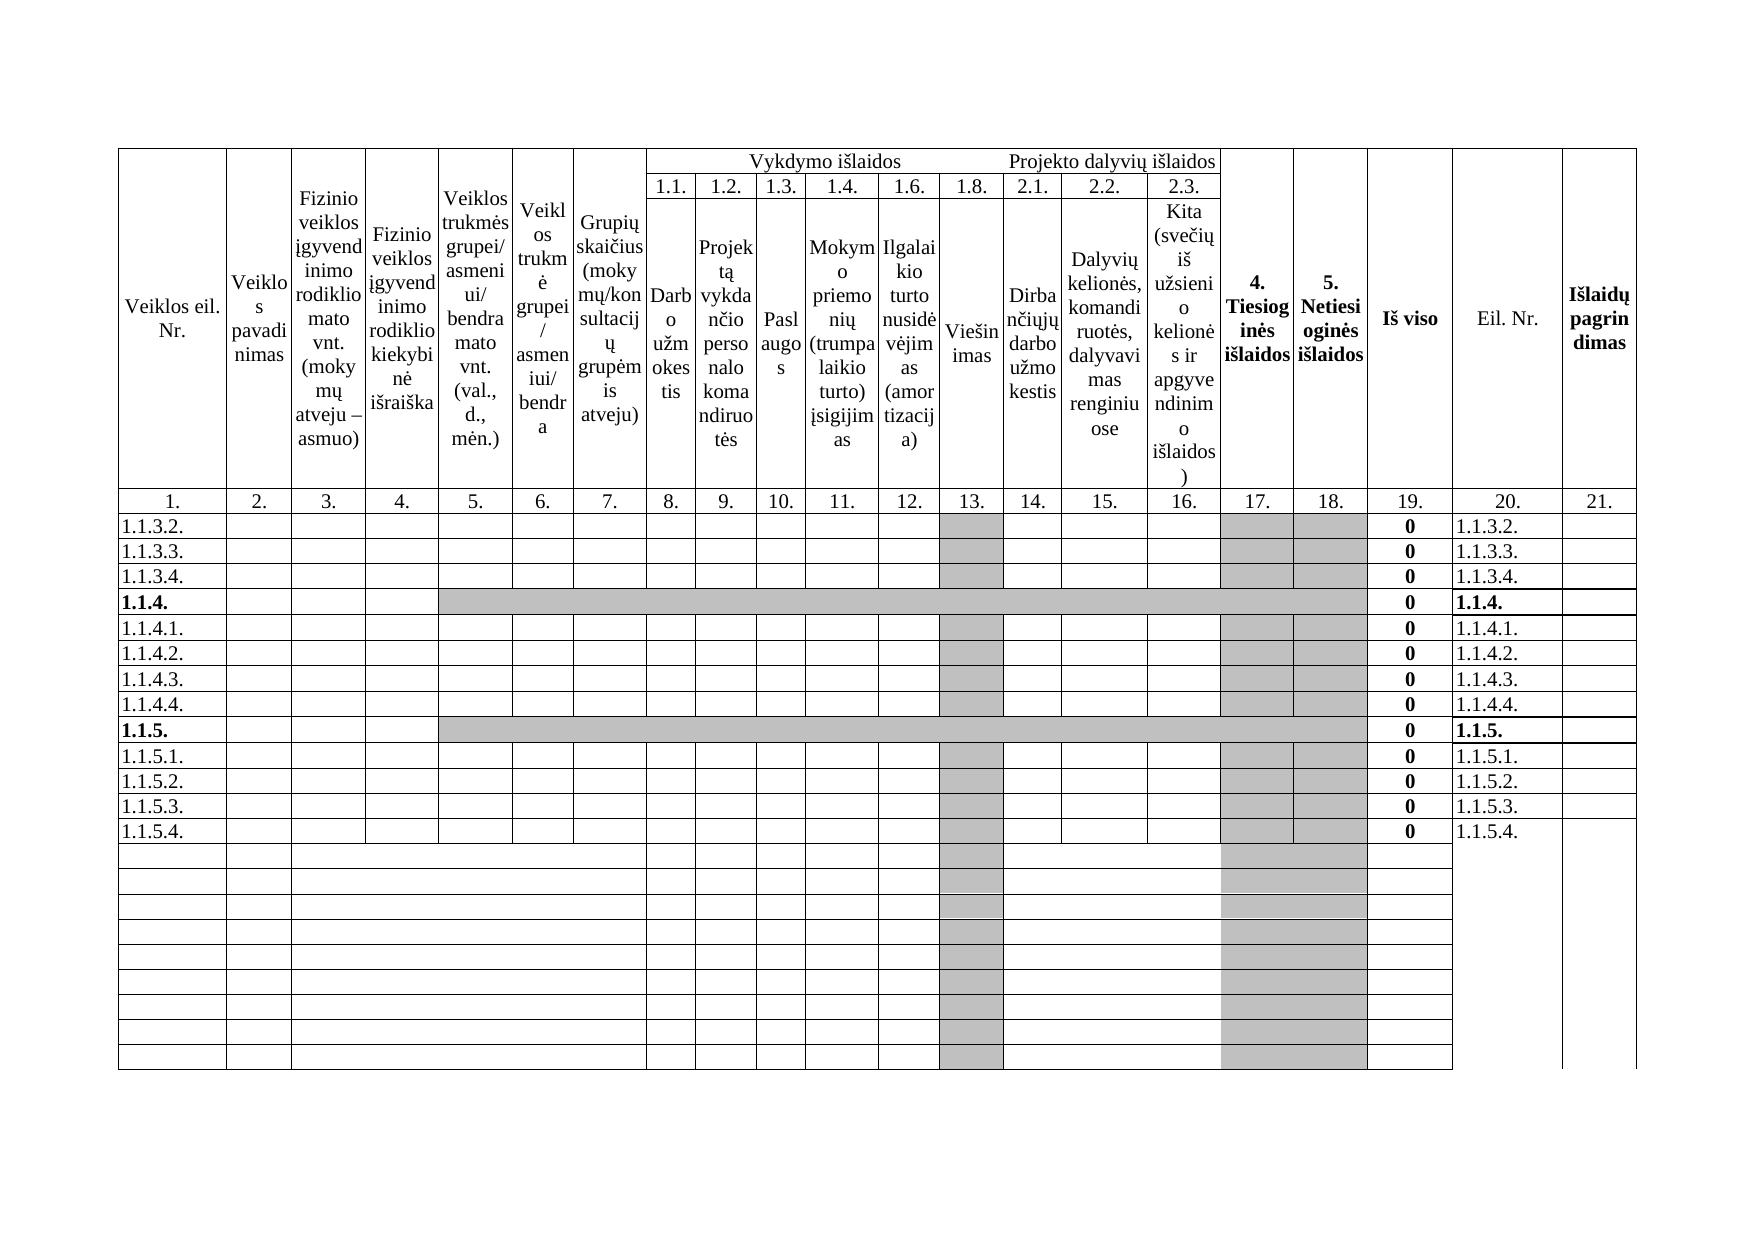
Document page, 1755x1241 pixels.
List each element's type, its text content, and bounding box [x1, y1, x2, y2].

table_cell [119, 844, 226, 868]
table_cell [696, 895, 756, 918]
table_cell [1148, 539, 1220, 563]
table_cell 1.1.4.3. [119, 666, 226, 691]
table_cell 0 [1368, 615, 1452, 640]
table_cell 0 [1368, 564, 1452, 588]
table_cell 0 [1368, 819, 1452, 843]
table_cell [227, 539, 291, 563]
table_cell [757, 564, 805, 588]
table_cell [365, 970, 439, 994]
table_cell [439, 869, 512, 893]
table_cell [1563, 590, 1636, 614]
table_cell [879, 794, 939, 818]
table_cell [647, 1045, 695, 1069]
table_cell [366, 641, 438, 665]
table_cell [1004, 615, 1061, 640]
table_cell [1147, 869, 1221, 893]
table_cell [366, 819, 438, 843]
table_cell [366, 666, 438, 691]
table_cell 1.1.5.2. [1453, 769, 1562, 793]
table_cell [1368, 844, 1452, 868]
table_cell [1062, 819, 1147, 843]
table_cell [365, 1020, 439, 1044]
table_cell [1563, 616, 1636, 640]
table_cell Darbo užmokestis [647, 199, 695, 488]
table_cell [513, 564, 573, 588]
table_cell [439, 895, 512, 918]
table_cell 8. [647, 489, 695, 513]
table_cell 7. [574, 489, 646, 513]
table_cell [119, 970, 226, 994]
table_cell [1147, 1020, 1221, 1044]
table_cell [1221, 869, 1294, 893]
table_cell [573, 945, 646, 969]
table_cell [439, 920, 512, 944]
table_cell [512, 844, 573, 868]
table_cell [1004, 666, 1061, 691]
table_cell [227, 819, 291, 843]
table_cell [1221, 564, 1293, 588]
table_cell [227, 641, 291, 665]
table_cell [1221, 692, 1293, 716]
table_cell [757, 920, 805, 944]
table_cell 11. [806, 489, 878, 513]
table_cell [696, 920, 756, 944]
table_cell [940, 615, 1003, 640]
table_cell [227, 717, 291, 742]
table_cell 1.2. [696, 174, 756, 198]
table_cell [1563, 641, 1636, 665]
table_cell [647, 895, 695, 918]
table_cell [647, 514, 695, 538]
table_cell [513, 819, 573, 843]
table_cell [1004, 641, 1061, 665]
table_cell [1294, 1020, 1367, 1044]
table_cell [439, 844, 512, 868]
table_cell 1.1.4.1. [119, 615, 226, 640]
table_cell 1. [119, 489, 226, 513]
table_cell [879, 819, 939, 843]
table_cell 21. [1563, 489, 1636, 513]
table_cell 1.1.5.2. [119, 769, 226, 793]
table_cell 2. [227, 489, 291, 513]
table_cell [573, 869, 646, 893]
table_cell [292, 743, 365, 768]
table_header Veiklos trukmė grupei/ asmeniui/ bendra [513, 149, 573, 488]
table_cell [757, 945, 805, 969]
table_cell [1004, 819, 1061, 843]
table_cell [573, 1020, 646, 1044]
table_cell [292, 1020, 365, 1044]
table_cell [574, 514, 646, 538]
table_cell [366, 615, 438, 640]
table_cell [573, 995, 646, 1019]
table_cell [1062, 769, 1147, 793]
table_cell [806, 1020, 878, 1044]
table_cell [292, 920, 365, 944]
table_cell [696, 666, 756, 691]
table_cell [1062, 920, 1147, 944]
table_cell [1294, 615, 1367, 640]
table_cell [940, 995, 1003, 1019]
table_cell [574, 692, 646, 716]
table_cell [1147, 895, 1221, 918]
table_cell [647, 692, 695, 716]
table_cell [1368, 970, 1452, 994]
table_cell [512, 945, 573, 969]
table_cell [757, 743, 805, 768]
table_cell [940, 869, 1003, 893]
table_cell [1062, 539, 1147, 563]
table_cell [1148, 641, 1220, 665]
table_cell [647, 995, 695, 1019]
table_cell [365, 920, 439, 944]
table_cell [574, 641, 646, 665]
table_cell [1294, 970, 1367, 994]
table_cell [1062, 743, 1147, 768]
table_cell [1062, 564, 1147, 588]
table_cell [366, 769, 438, 793]
table_cell [573, 844, 646, 868]
table_cell [513, 615, 573, 640]
table_cell [757, 819, 805, 843]
table_cell [292, 717, 365, 742]
table_cell [366, 564, 438, 588]
table_cell [1563, 894, 1636, 918]
table_cell [439, 615, 512, 640]
table_cell [1563, 718, 1636, 742]
table_cell [227, 666, 291, 691]
table_cell [1004, 794, 1061, 818]
table_cell 2.1. [1004, 174, 1061, 198]
table_cell [574, 666, 646, 691]
table_cell [647, 769, 695, 793]
table_cell [227, 769, 291, 793]
table_cell [1221, 995, 1294, 1019]
table_cell [366, 589, 438, 614]
table_cell [365, 869, 439, 893]
table_cell [1221, 743, 1293, 768]
table_cell 1.1.3.4. [1453, 564, 1562, 588]
table_cell 6. [513, 489, 573, 513]
table_cell [439, 1045, 512, 1069]
table_cell [1062, 869, 1147, 893]
table_cell [1221, 844, 1294, 868]
table_cell [119, 995, 226, 1019]
table_cell [439, 589, 1367, 614]
table_cell [1563, 794, 1636, 818]
table_cell [227, 920, 291, 944]
table_cell [1221, 666, 1293, 691]
table_cell [1294, 564, 1367, 588]
table_cell [227, 995, 291, 1019]
table_cell [1294, 514, 1367, 538]
table_cell [292, 641, 365, 665]
table_cell [1563, 944, 1636, 969]
table_cell [940, 920, 1003, 944]
table_cell [647, 615, 695, 640]
table_cell [806, 615, 878, 640]
table_cell 1.1.5.4. [1453, 819, 1562, 843]
table_cell [365, 945, 439, 969]
table_cell [879, 869, 939, 893]
table_cell [439, 1020, 512, 1044]
table_cell [1453, 944, 1562, 969]
table_cell [1004, 945, 1062, 969]
table_cell [119, 869, 226, 893]
table_cell Paslaugos [757, 199, 805, 488]
table_cell [1294, 539, 1367, 563]
table_cell [757, 539, 805, 563]
table_cell [513, 514, 573, 538]
table_cell [696, 1045, 756, 1069]
table_cell [1453, 868, 1562, 893]
table_cell [366, 794, 438, 818]
table_cell 1.1. [647, 174, 695, 198]
table_cell [696, 794, 756, 818]
table_cell [696, 692, 756, 716]
table_cell 1.1.5.3. [119, 794, 226, 818]
table_cell 1.1.4. [119, 589, 226, 614]
table_cell [227, 1020, 291, 1044]
table_cell 5. [439, 489, 512, 513]
table_cell 2.2. [1062, 174, 1147, 198]
table_cell [1221, 920, 1294, 944]
table_cell [1221, 769, 1293, 793]
table_cell [1147, 945, 1221, 969]
table_cell [119, 1045, 226, 1069]
table_cell [1563, 1044, 1636, 1069]
table_cell [647, 564, 695, 588]
table_cell 20. [1453, 489, 1562, 513]
table_cell 0 [1368, 539, 1452, 563]
table_cell [1062, 692, 1147, 716]
table_cell [439, 514, 512, 538]
table_cell 18. [1294, 489, 1367, 513]
table_cell [940, 1045, 1003, 1069]
table_header Vykdymo išlaidos [647, 149, 1003, 173]
table_cell 16. [1148, 489, 1220, 513]
table_cell [1147, 1045, 1221, 1069]
table_cell [806, 920, 878, 944]
table_cell [292, 514, 365, 538]
table_cell [806, 945, 878, 969]
table_cell [1368, 1020, 1452, 1044]
table_cell [647, 641, 695, 665]
table_cell [757, 895, 805, 918]
table_cell [806, 641, 878, 665]
table_header 5. Netiesioginės išlaidos [1294, 149, 1367, 488]
table_cell [1221, 895, 1294, 918]
table_cell [1368, 1045, 1452, 1069]
table_cell 0 [1368, 743, 1452, 768]
table_cell [879, 970, 939, 994]
table_cell [806, 844, 878, 868]
table_cell [696, 995, 756, 1019]
table_cell [439, 819, 512, 843]
table_cell [1563, 539, 1636, 563]
table_cell [439, 641, 512, 665]
table_cell Viešinimas [940, 199, 1003, 488]
table_cell [1148, 692, 1220, 716]
table_cell [513, 641, 573, 665]
table_cell [119, 920, 226, 944]
table_cell [879, 514, 939, 538]
table_cell [439, 794, 512, 818]
table_cell [439, 717, 1367, 742]
table_cell [879, 615, 939, 640]
table_cell [366, 692, 438, 716]
table_cell [1453, 1019, 1562, 1044]
table_cell [1004, 920, 1062, 944]
table_cell Dirbančiųjų darbo užmokestis [1004, 199, 1061, 488]
table_cell [1368, 995, 1452, 1019]
table_cell [806, 794, 878, 818]
table_cell [1563, 819, 1636, 843]
table_cell [1563, 769, 1636, 793]
table_cell [119, 945, 226, 969]
table_cell [940, 769, 1003, 793]
table_cell [1563, 919, 1636, 944]
table_cell [227, 615, 291, 640]
table_cell 0 [1368, 794, 1452, 818]
table_cell [1062, 514, 1147, 538]
table_cell 15. [1062, 489, 1147, 513]
table_cell [940, 970, 1003, 994]
table_cell [513, 769, 573, 793]
table_cell [513, 692, 573, 716]
table_cell 1.6. [879, 174, 939, 198]
table_cell [696, 743, 756, 768]
table_cell [879, 1045, 939, 1069]
table_cell [1004, 564, 1061, 588]
table_cell [696, 539, 756, 563]
table_cell [806, 666, 878, 691]
table_cell [1221, 970, 1294, 994]
table_cell [696, 514, 756, 538]
table_cell [757, 844, 805, 868]
table_cell [227, 589, 291, 614]
table_cell [1563, 666, 1636, 691]
table_cell [1294, 895, 1367, 918]
table_cell 0 [1368, 769, 1452, 793]
table_cell [1062, 641, 1147, 665]
table_cell [1368, 869, 1452, 893]
table_cell [1004, 970, 1062, 994]
table_cell [940, 895, 1003, 918]
table_cell [292, 869, 365, 893]
table_cell [439, 743, 512, 768]
table_header Veiklos eil. Nr. [119, 149, 226, 488]
table_cell 9. [696, 489, 756, 513]
table_cell [940, 1020, 1003, 1044]
table_cell 1.1.5. [1453, 718, 1562, 742]
table_cell 1.1.5.1. [1453, 744, 1562, 768]
table_cell [573, 895, 646, 918]
table_cell [879, 692, 939, 716]
table_cell [1294, 666, 1367, 691]
table_cell 1.1.4.4. [1453, 692, 1562, 716]
table_cell [879, 995, 939, 1019]
table_cell [119, 895, 226, 918]
table_cell 1.1.3.2. [119, 514, 226, 538]
table_cell [1004, 1020, 1062, 1044]
table_cell 19. [1368, 489, 1452, 513]
table_cell [574, 615, 646, 640]
table_cell [439, 539, 512, 563]
table_cell [573, 970, 646, 994]
table_cell [1004, 1045, 1062, 1069]
table_cell 0 [1368, 692, 1452, 716]
table_cell [1004, 514, 1061, 538]
table_cell 1.3. [757, 174, 805, 198]
table_cell [1221, 794, 1293, 818]
table_cell 1.1.4.1. [1453, 616, 1562, 640]
table_cell [757, 514, 805, 538]
table_cell [512, 1020, 573, 1044]
table_cell [1148, 794, 1220, 818]
table_cell [757, 970, 805, 994]
table_cell [757, 794, 805, 818]
table_cell [574, 743, 646, 768]
table_header Išlaidų pagrindimas [1563, 149, 1636, 488]
table_cell [1453, 919, 1562, 944]
table_cell [227, 564, 291, 588]
table_cell [1147, 995, 1221, 1019]
table_cell [696, 1020, 756, 1044]
table_cell [1453, 843, 1562, 868]
table_cell [1004, 869, 1062, 893]
table_cell [366, 539, 438, 563]
table_cell [647, 945, 695, 969]
table_cell [940, 692, 1003, 716]
table_cell [1004, 995, 1062, 1019]
table_cell 3. [292, 489, 365, 513]
table_cell 1.1.3.3. [1453, 539, 1562, 563]
table_cell [940, 564, 1003, 588]
table_cell [806, 514, 878, 538]
table_cell [879, 539, 939, 563]
table_cell [1368, 945, 1452, 969]
table_cell [1453, 894, 1562, 918]
table_cell [1563, 564, 1636, 588]
table_header 4. Tiesioginės išlaidos [1221, 149, 1293, 488]
table_cell [227, 794, 291, 818]
table_cell [1294, 869, 1367, 893]
table_cell 1.1.4.2. [119, 641, 226, 665]
table_cell [292, 819, 365, 843]
table_cell [757, 641, 805, 665]
table_cell [806, 539, 878, 563]
table_cell [1062, 970, 1147, 994]
table_cell [1004, 743, 1061, 768]
table_cell [292, 539, 365, 563]
table_cell [1294, 692, 1367, 716]
table_cell [1221, 539, 1293, 563]
table_cell Projektą vykdančio personalo komandiruotės [696, 199, 756, 488]
table_cell 12. [879, 489, 939, 513]
table_cell [292, 895, 365, 918]
table_cell [806, 970, 878, 994]
table_cell 2.3. [1148, 174, 1220, 198]
table_cell [1062, 1045, 1147, 1069]
table_cell [696, 769, 756, 793]
table_cell [1453, 1044, 1562, 1069]
table_cell [1148, 666, 1220, 691]
table_cell 1.1.5. [119, 717, 226, 742]
table_cell [292, 564, 365, 588]
table_cell [227, 895, 291, 918]
table_cell [574, 769, 646, 793]
table_cell [647, 743, 695, 768]
table_cell [1062, 844, 1147, 868]
table_cell [1147, 844, 1221, 868]
table_cell [1294, 995, 1367, 1019]
table_cell [1294, 844, 1367, 868]
table_cell [757, 769, 805, 793]
table_cell [879, 743, 939, 768]
table_cell [647, 869, 695, 893]
table_cell [757, 666, 805, 691]
table_cell [1148, 564, 1220, 588]
table_cell [1563, 994, 1636, 1019]
table_cell 1.1.4.4. [119, 692, 226, 716]
table_cell [1062, 615, 1147, 640]
table_cell 1.1.4.2. [1453, 641, 1562, 665]
table_cell [757, 692, 805, 716]
table_cell [227, 844, 291, 868]
table_cell [1148, 514, 1220, 538]
table_cell [647, 1020, 695, 1044]
table_cell [573, 920, 646, 944]
table_cell [1368, 895, 1452, 918]
table_cell [365, 995, 439, 1019]
table_cell [227, 869, 291, 893]
table_cell [512, 920, 573, 944]
table_cell [513, 539, 573, 563]
table_cell [696, 564, 756, 588]
table_cell Ilgalaikio turto nusidėvėjimas (amortizacija) [879, 199, 939, 488]
table_cell [1453, 994, 1562, 1019]
table_cell 0 [1368, 589, 1452, 614]
table_cell [1294, 945, 1367, 969]
table_cell [292, 970, 365, 994]
table_cell [879, 895, 939, 918]
table_cell [439, 769, 512, 793]
table_cell Dalyvių kelionės, komandiruotės, dalyvavimas renginiuose [1062, 199, 1147, 488]
table_cell [1062, 1020, 1147, 1044]
table_cell 1.1.4. [1453, 590, 1562, 614]
table_cell Mokymo priemonių (trumpalaikio turto) įsigijimas [806, 199, 878, 488]
table_cell [647, 794, 695, 818]
table_cell [227, 945, 291, 969]
table_header Projekto dalyvių išlaidos [1004, 149, 1220, 173]
table_cell [366, 743, 438, 768]
table_cell [1221, 514, 1293, 538]
table_cell [574, 539, 646, 563]
table_cell [1563, 744, 1636, 768]
table_cell [512, 995, 573, 1019]
table_cell [940, 743, 1003, 768]
table_cell [940, 844, 1003, 868]
table_cell [439, 945, 512, 969]
table_cell [940, 641, 1003, 665]
table_cell [574, 819, 646, 843]
table_cell 0 [1368, 666, 1452, 691]
table_cell [879, 641, 939, 665]
table_cell [940, 794, 1003, 818]
table_cell [1147, 970, 1221, 994]
table_cell [292, 666, 365, 691]
table_cell [1563, 843, 1636, 868]
table_cell [1004, 895, 1062, 918]
table_cell [1368, 920, 1452, 944]
table_cell 4. [366, 489, 438, 513]
table_cell [1563, 969, 1636, 994]
table_cell [1062, 666, 1147, 691]
table_cell [119, 1020, 226, 1044]
table_cell [512, 1045, 573, 1069]
table_cell [1148, 819, 1220, 843]
table_cell 1.1.5.1. [119, 743, 226, 768]
table_cell [940, 819, 1003, 843]
table_cell [1294, 920, 1367, 944]
table_cell [806, 869, 878, 893]
table_cell [227, 970, 291, 994]
table_cell [806, 692, 878, 716]
table_cell [940, 666, 1003, 691]
table_cell [1563, 692, 1636, 716]
table_cell [1148, 769, 1220, 793]
table_cell [879, 920, 939, 944]
table_cell [696, 869, 756, 893]
table_cell [1004, 539, 1061, 563]
table_cell [879, 564, 939, 588]
table_cell 1.1.3.4. [119, 564, 226, 588]
table_cell [439, 970, 512, 994]
table_cell [1221, 945, 1294, 969]
table_cell [1563, 514, 1636, 538]
table_cell [573, 1045, 646, 1069]
table_cell 1.4. [806, 174, 878, 198]
table_cell [292, 995, 365, 1019]
table_cell [696, 641, 756, 665]
table_cell [292, 589, 365, 614]
table_cell 0 [1368, 514, 1452, 538]
table_cell [574, 794, 646, 818]
table_cell [696, 945, 756, 969]
table_cell [512, 895, 573, 918]
table_cell [940, 945, 1003, 969]
table_cell [513, 794, 573, 818]
table_cell [292, 794, 365, 818]
table_cell [879, 844, 939, 868]
table_cell [940, 514, 1003, 538]
table_cell [439, 564, 512, 588]
table_header Iš viso [1368, 149, 1452, 488]
table_cell [879, 1020, 939, 1044]
table_cell [696, 615, 756, 640]
table_cell 1.1.3.3. [119, 539, 226, 563]
table_cell [940, 539, 1003, 563]
table_header Fizinio veiklos įgyvendinimo rodiklio mato vnt. (mokymų atveju – asmuo) [292, 149, 365, 488]
table_cell [365, 1045, 439, 1069]
table_header Eil. Nr. [1453, 149, 1562, 488]
table_cell [647, 970, 695, 994]
table_cell [227, 692, 291, 716]
table_cell [647, 666, 695, 691]
table_cell [513, 743, 573, 768]
table_cell [1004, 692, 1061, 716]
table_cell 1.1.5.4. [119, 819, 226, 843]
table_cell [879, 945, 939, 969]
table_cell [227, 514, 291, 538]
table_cell [1062, 945, 1147, 969]
table_cell 0 [1368, 717, 1452, 742]
table_cell [1004, 844, 1062, 868]
table_cell 0 [1368, 641, 1452, 665]
table_cell [647, 844, 695, 868]
table_cell 1.1.4.3. [1453, 666, 1562, 691]
table_cell [513, 666, 573, 691]
table_cell 1.8. [940, 174, 1003, 198]
table_cell [1221, 1045, 1294, 1069]
table_cell [365, 895, 439, 918]
table_cell [1294, 1045, 1367, 1069]
table_cell [1563, 868, 1636, 893]
table_cell [757, 869, 805, 893]
table_cell [647, 819, 695, 843]
table_cell [227, 743, 291, 768]
table_cell [696, 970, 756, 994]
table_cell [1221, 1020, 1294, 1044]
table_cell [1147, 920, 1221, 944]
table_cell [439, 995, 512, 1019]
table_cell [696, 819, 756, 843]
table_cell 17. [1221, 489, 1293, 513]
table_cell [366, 717, 438, 742]
table_cell [1294, 769, 1367, 793]
table_cell 1.1.5.3. [1453, 794, 1562, 818]
table_cell [1062, 794, 1147, 818]
table_header Fizinio veiklos įgyvendinimo rodiklio kiekybinė išraiška [366, 149, 438, 488]
table_cell [1148, 743, 1220, 768]
table_cell [757, 995, 805, 1019]
table_cell [647, 920, 695, 944]
table_cell [1004, 769, 1061, 793]
table_cell [292, 692, 365, 716]
table_cell [1221, 615, 1293, 640]
table_header Veiklos trukmės grupei/ asmeniui/ bendra mato vnt. (val., d., mėn.) [439, 149, 512, 488]
table_cell [1148, 615, 1220, 640]
table_cell [806, 769, 878, 793]
table_cell [1453, 969, 1562, 994]
table_cell [439, 692, 512, 716]
table_header Veiklos pavadinimas [227, 149, 291, 488]
table_cell 10. [757, 489, 805, 513]
table_cell [227, 1045, 291, 1069]
table_cell [292, 945, 365, 969]
table_cell [806, 995, 878, 1019]
table_cell [366, 514, 438, 538]
table_cell 13. [940, 489, 1003, 513]
table_cell [806, 819, 878, 843]
table_cell [1062, 995, 1147, 1019]
table_cell [292, 615, 365, 640]
table_cell [806, 564, 878, 588]
table_cell [1294, 641, 1367, 665]
table_cell [439, 666, 512, 691]
table_cell [292, 1045, 365, 1069]
table_cell [1221, 641, 1293, 665]
table_header Grupių skaičius (mokymų/konsultacijų grupėmis atveju) [574, 149, 646, 488]
table_cell [1294, 794, 1367, 818]
table_cell Kita (svečių iš užsienio kelionės ir apgyvendinimo išlaidos) [1148, 199, 1220, 488]
table_cell [1294, 743, 1367, 768]
table_cell [512, 869, 573, 893]
table_cell [879, 666, 939, 691]
table_cell 14. [1004, 489, 1061, 513]
table_cell [806, 743, 878, 768]
table_cell [757, 1020, 805, 1044]
table_cell [757, 615, 805, 640]
table_cell [292, 769, 365, 793]
table_cell [806, 1045, 878, 1069]
table_cell [292, 844, 365, 868]
table_cell [574, 564, 646, 588]
table_cell [512, 970, 573, 994]
table_cell [696, 844, 756, 868]
table_cell [1563, 1019, 1636, 1044]
table_cell [1221, 819, 1293, 843]
table_cell [757, 1045, 805, 1069]
table_cell [647, 539, 695, 563]
table_cell [806, 895, 878, 918]
table_cell [1062, 895, 1147, 918]
table_cell [365, 844, 439, 868]
table_cell 1.1.3.2. [1453, 514, 1562, 538]
table_cell [879, 769, 939, 793]
table_cell [1294, 819, 1367, 843]
